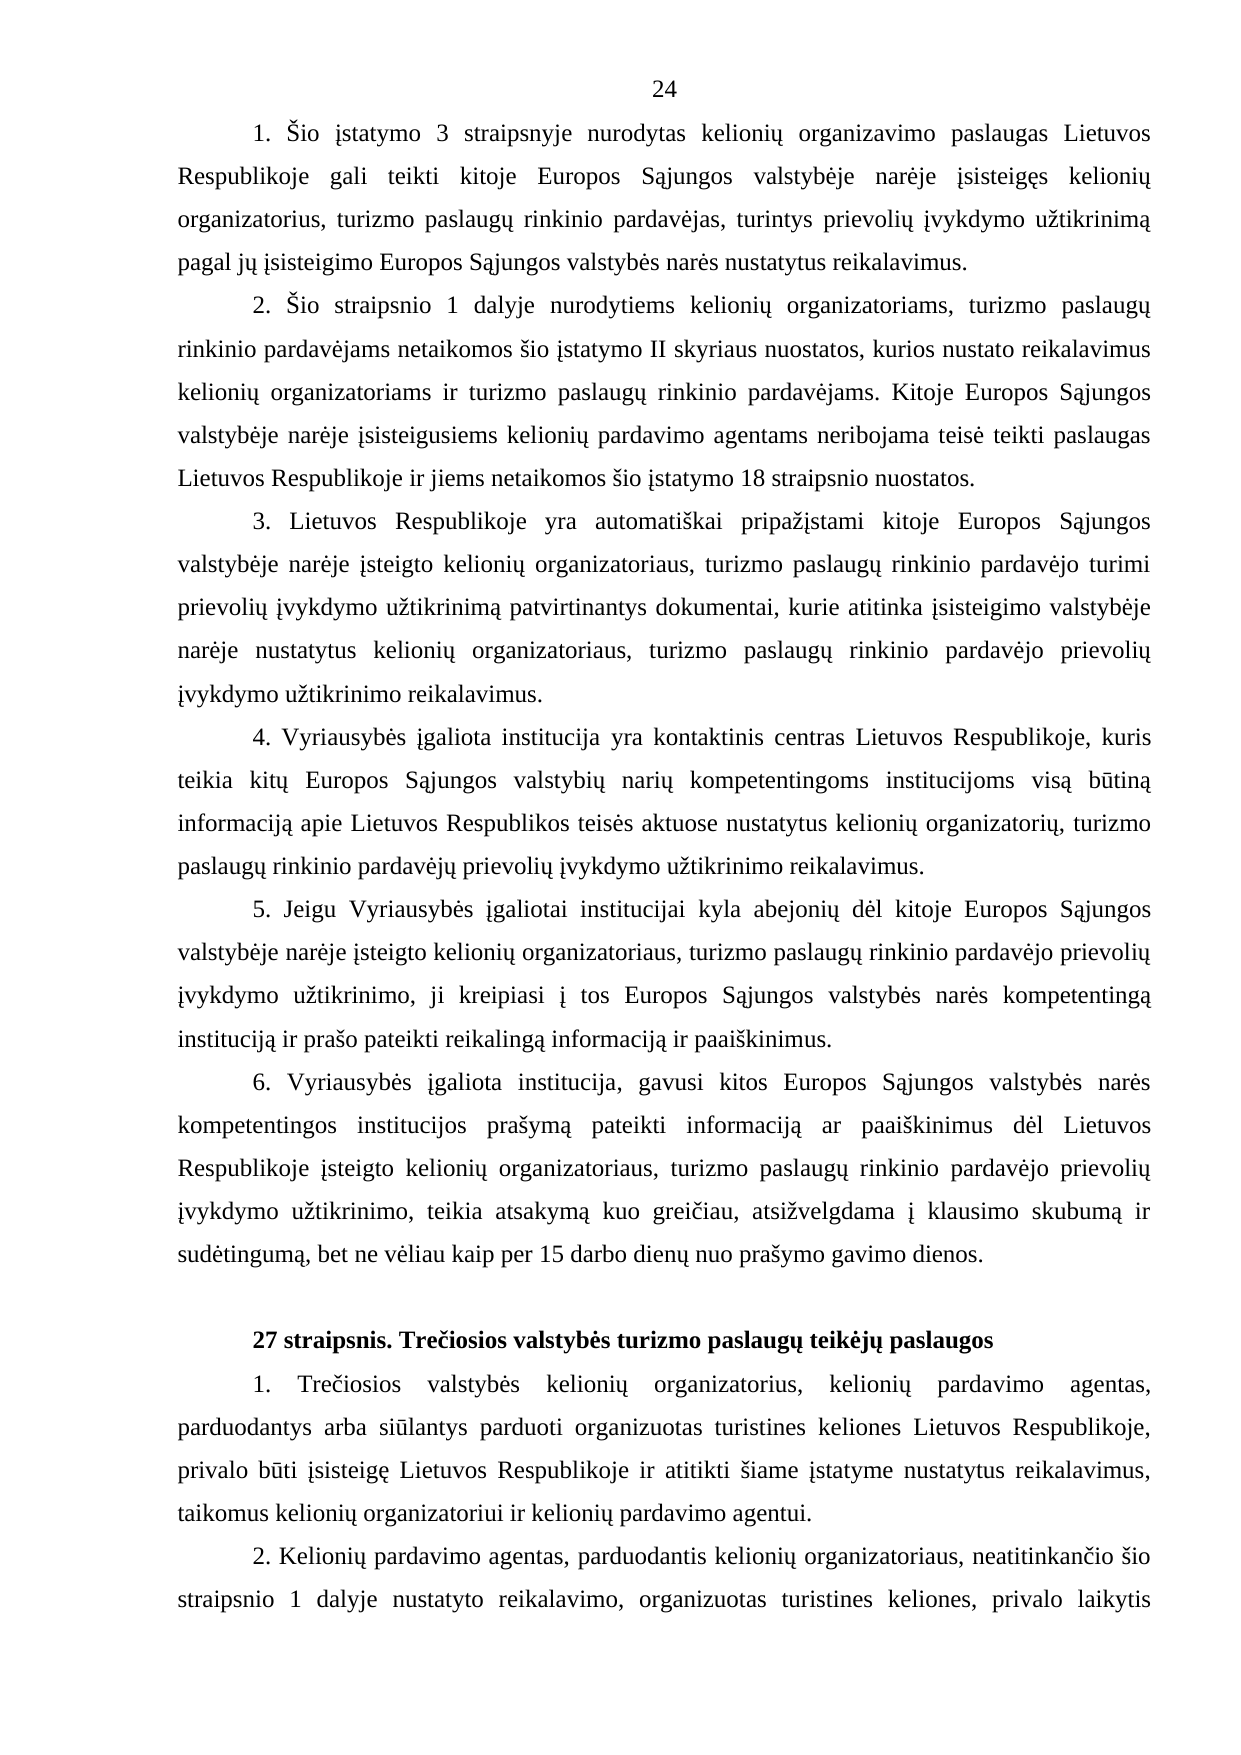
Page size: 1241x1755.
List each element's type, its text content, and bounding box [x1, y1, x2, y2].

text 6. Vyriausybės įgaliota institucija, gavusi kitos Europos Sąjungos valstybės narės kompetentingos institucijos prašymą pateikti informaciją ar paaiškinimus dėl Lietuvos Respublikoje įsteigto kelionių organizatoriaus, turizmo paslaugų rinkinio pardavėjo prievolių įvykdymo užtikrinimo, teikia atsakymą kuo greičiau, atsižvelgdama į klausimo skubumą ir sudėtingumą, bet ne vėliau kaip per 15 darbo dienų nuo prašymo gavimo dienos. [177, 1067, 1152, 1268]
text 3. Lietuvos Respublikoje yra automatiškai pripažįstami kitoje Europos Sąjungos valstybėje narėje įsteigto kelionių organizatoriaus, turizmo paslaugų rinkinio pardavėjo turimi prievolių įvykdymo užtikrinimą patvirtinantys dokumentai, kurie atitinka įsisteigimo valstybėje narėje nustatytus kelionių organizatoriaus, turizmo paslaugų rinkinio pardavėjo prievolių įvykdymo užtikrinimo reikalavimus. [177, 506, 1152, 707]
text 2. Kelionių pardavimo agentas, parduodantis kelionių organizatoriaus, neatitinkančio šio straipsnio 1 dalyje nustatyto reikalavimo, organizuotas turistines keliones, privalo laikytis [177, 1541, 1152, 1613]
text 1. Šio įstatymo 3 straipsnyje nurodytas kelionių organizavimo paslaugas Lietuvos Respublikoje gali teikti kitoje Europos Sąjungos valstybėje narėje įsisteigęs kelionių organizatorius, turizmo paslaugų rinkinio pardavėjas, turintys prievolių įvykdymo užtikrinimą pagal jų įsisteigimo Europos Sąjungos valstybės narės nustatytus reikalavimus. [177, 118, 1152, 276]
text 27 straipsnis. Trečiosios valstybės turizmo paslaugų teikėjų paslaugos [177, 1326, 1152, 1354]
text 4. Vyriausybės įgaliota institucija yra kontaktinis centras Lietuvos Respublikoje, kuris teikia kitų Europos Sąjungos valstybių narių kompetentingoms institucijoms visą būtiną informaciją apie Lietuvos Respublikos teisės aktuose nustatytus kelionių organizatorių, turizmo paslaugų rinkinio pardavėjų prievolių įvykdymo užtikrinimo reikalavimus. [177, 722, 1152, 880]
text 1. Trečiosios valstybės kelionių organizatorius, kelionių pardavimo agentas, parduodantys arba siūlantys parduoti organizuotas turistines keliones Lietuvos Respublikoje, privalo būti įsisteigę Lietuvos Respublikoje ir atitikti šiame įstatyme nustatytus reikalavimus, taikomus kelionių organizatoriui ir kelionių pardavimo agentui. [177, 1369, 1152, 1527]
text 5. Jeigu Vyriausybės įgaliotai institucijai kyla abejonių dėl kitoje Europos Sąjungos valstybėje narėje įsteigto kelionių organizatoriaus, turizmo paslaugų rinkinio pardavėjo prievolių įvykdymo užtikrinimo, ji kreipiasi į tos Europos Sąjungos valstybės narės kompetentingą instituciją ir prašo pateikti reikalingą informaciją ir paaiškinimus. [177, 894, 1152, 1052]
text 2. Šio straipsnio 1 dalyje nurodytiems kelionių organizatoriams, turizmo paslaugų rinkinio pardavėjams netaikomos šio įstatymo II skyriaus nuostatos, kurios nustato reikalavimus kelionių organizatoriams ir turizmo paslaugų rinkinio pardavėjams. Kitoje Europos Sąjungos valstybėje narėje įsisteigusiems kelionių pardavimo agentams neribojama teisė teikti paslaugas Lietuvos Respublikoje ir jiems netaikomos šio įstatymo 18 straipsnio nuostatos. [177, 291, 1152, 492]
